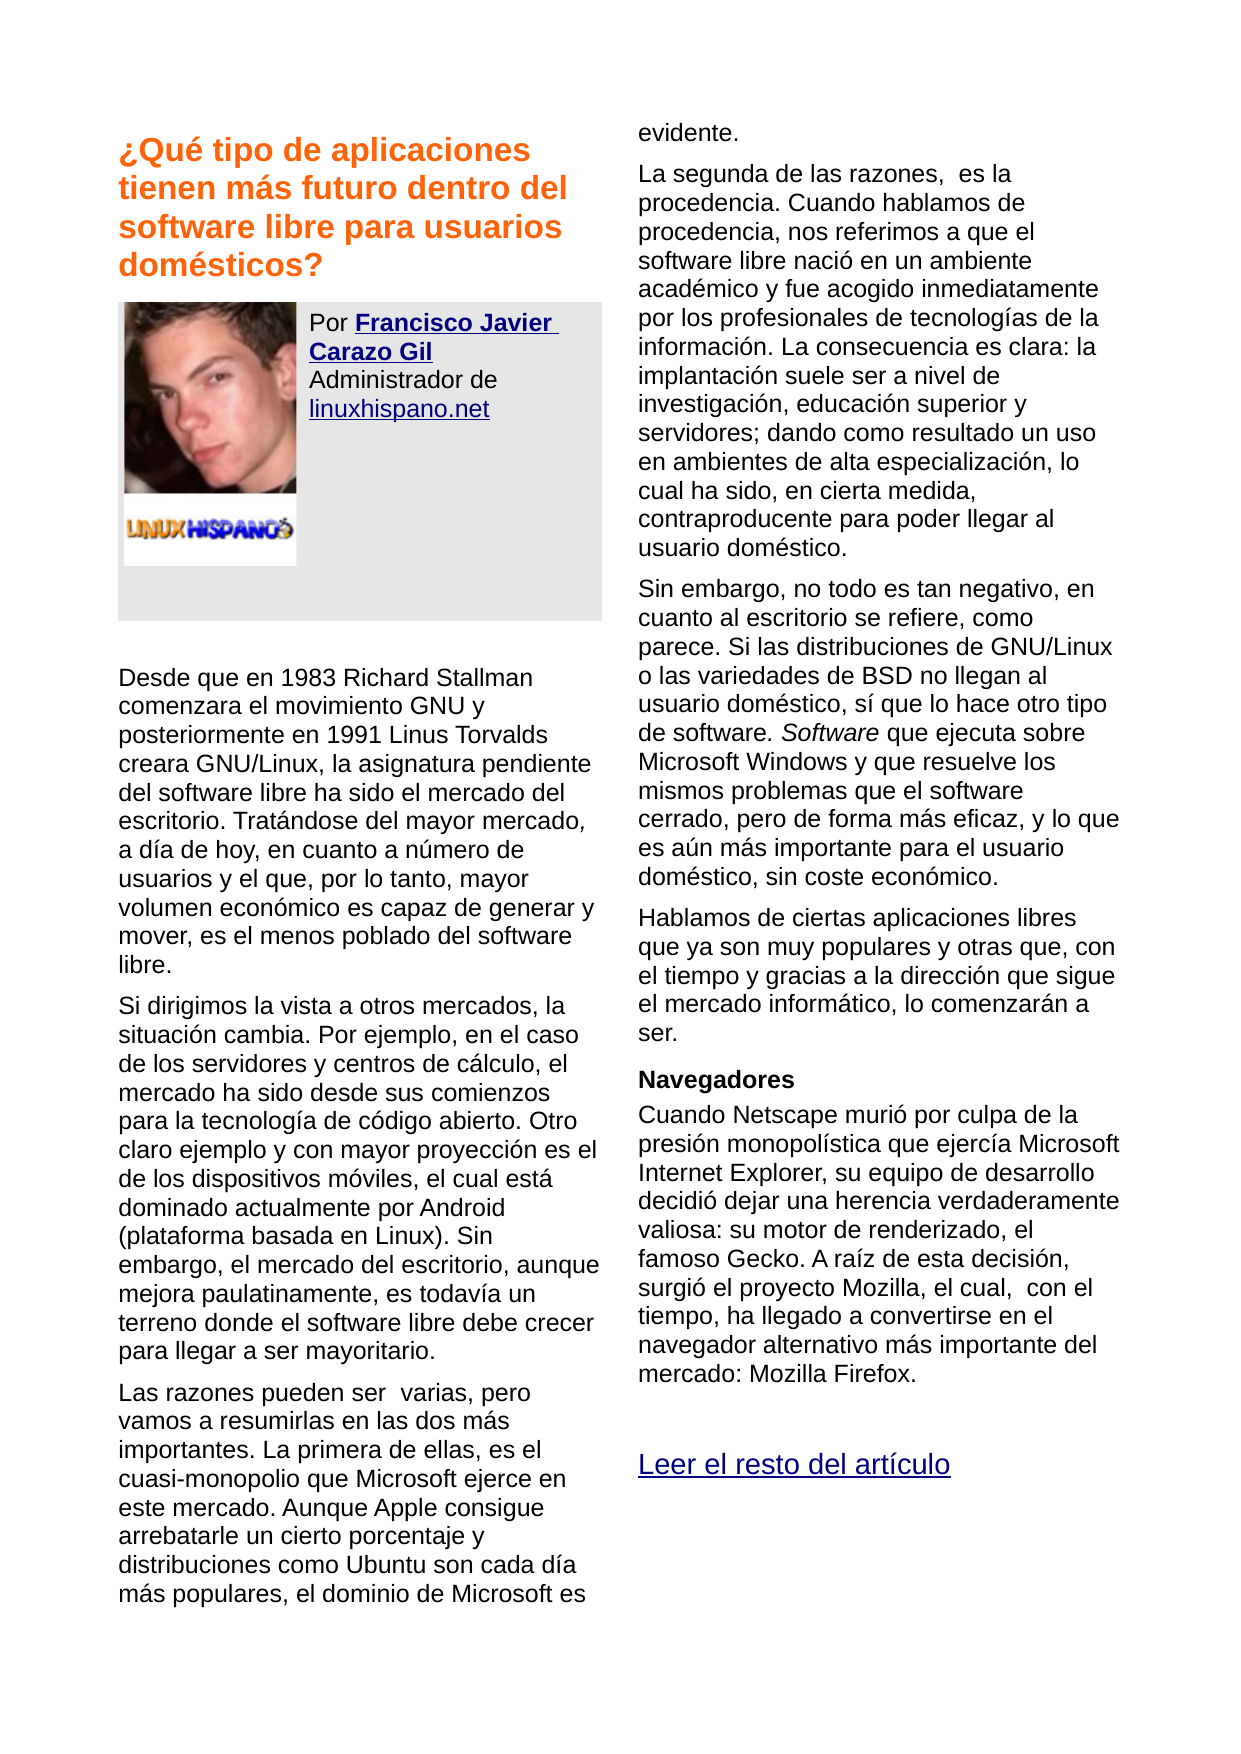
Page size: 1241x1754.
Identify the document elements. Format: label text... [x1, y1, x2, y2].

text Sin embargo, no todo es tan negativo, en cuanto al escritorio se refiere, como parece. Si las distribuciones de GNU/Linux o las variedades de BSD no llegan al usuario doméstico, sí que lo hace otro tipo de software. Software que ejecuta sobre Microsoft Windows y que resuelve los mismos problemas que el software cerrado, pero de forma más eficaz, y lo que es aún más importante para el usuario doméstico, sin coste económico. [638, 574, 1122, 891]
text evidente. [638, 118, 1122, 147]
text Hablamos de ciertas aplicaciones libres que ya son muy populares y otras que, con el tiempo y gracias a la dirección que sigue el mercado informático, lo comenzarán a ser. [638, 903, 1122, 1047]
picture [124, 302, 297, 566]
text Cuando Netscape murió por culpa de la presión monopolística que ejercía Microsoft Internet Explorer, su equipo de desarrollo decidió dejar una herencia verdaderamente valiosa: su motor de renderizado, el famoso Gecko. A raíz de esta decisión, surgió el proyecto Mozilla, el cual, con el tiempo, ha llegado a convertirse en el navegador alternativo más importante del mercado: Mozilla Firefox. [638, 1100, 1122, 1387]
table_header [118, 302, 309, 621]
text Navegadores [638, 1065, 1122, 1094]
text La segunda de las razones, es la procedencia. Cuando hablamos de procedencia, nos referimos a que el software libre nació en un ambiente académico y fue acogido inmediatamente por los profesionales de tecnologías de la información. La consecuencia es clara: la implantación suele ser a nivel de investigación, educación superior y servidores; dando como resultado un uso en ambientes de alta especialización, lo cual ha sido, en cierta medida, contraproducente para poder llegar al usuario doméstico. [638, 159, 1122, 562]
subtitle ¿Qué tipo de aplicaciones tienen más futuro dentro del software libre para usuarios domésticos? [118, 130, 602, 284]
text Desde que en 1983 Richard Stallman comenzara el movimiento GNU y posteriormente en 1991 Linus Torvalds creara GNU/Linux, la asignatura pendiente del software libre ha sido el mercado del escritorio. Tratándose del mayor mercado, a día de hoy, en cuanto a número de usuarios y el que, por lo tanto, mayor volumen económico es capaz de generar y mover, es el menos poblado del software libre. [118, 662, 602, 979]
text Leer el resto del artículo [638, 1447, 1122, 1481]
text Las razones pueden ser varias, pero vamos a resumirlas en las dos más importantes. La primera de ellas, es el cuasi-monopolio que Microsoft ejerce en este mercado. Aunque Apple consigue arrebatarle un cierto porcentaje y distribuciones como Ubuntu son cada día más populares, el dominio de Microsoft es [118, 1377, 602, 1607]
text Si dirigimos la vista a otros mercados, la situación cambia. Por ejemplo, en el caso de los servidores y centros de cálculo, el mercado ha sido desde sus comienzos para la tecnología de código abierto. Otro claro ejemplo y con mayor proyección es el de los dispositivos móviles, el cual está dominado actualmente por Android (plataforma basada en Linux). Sin embargo, el mercado del escritorio, aunque mejora paulatinamente, es todavía un terreno donde el software libre debe crecer para llegar a ser mayoritario. [118, 991, 602, 1365]
table_header Por Francisco Javier Carazo Gil Administrador de linuxhispano.net [309, 302, 602, 621]
